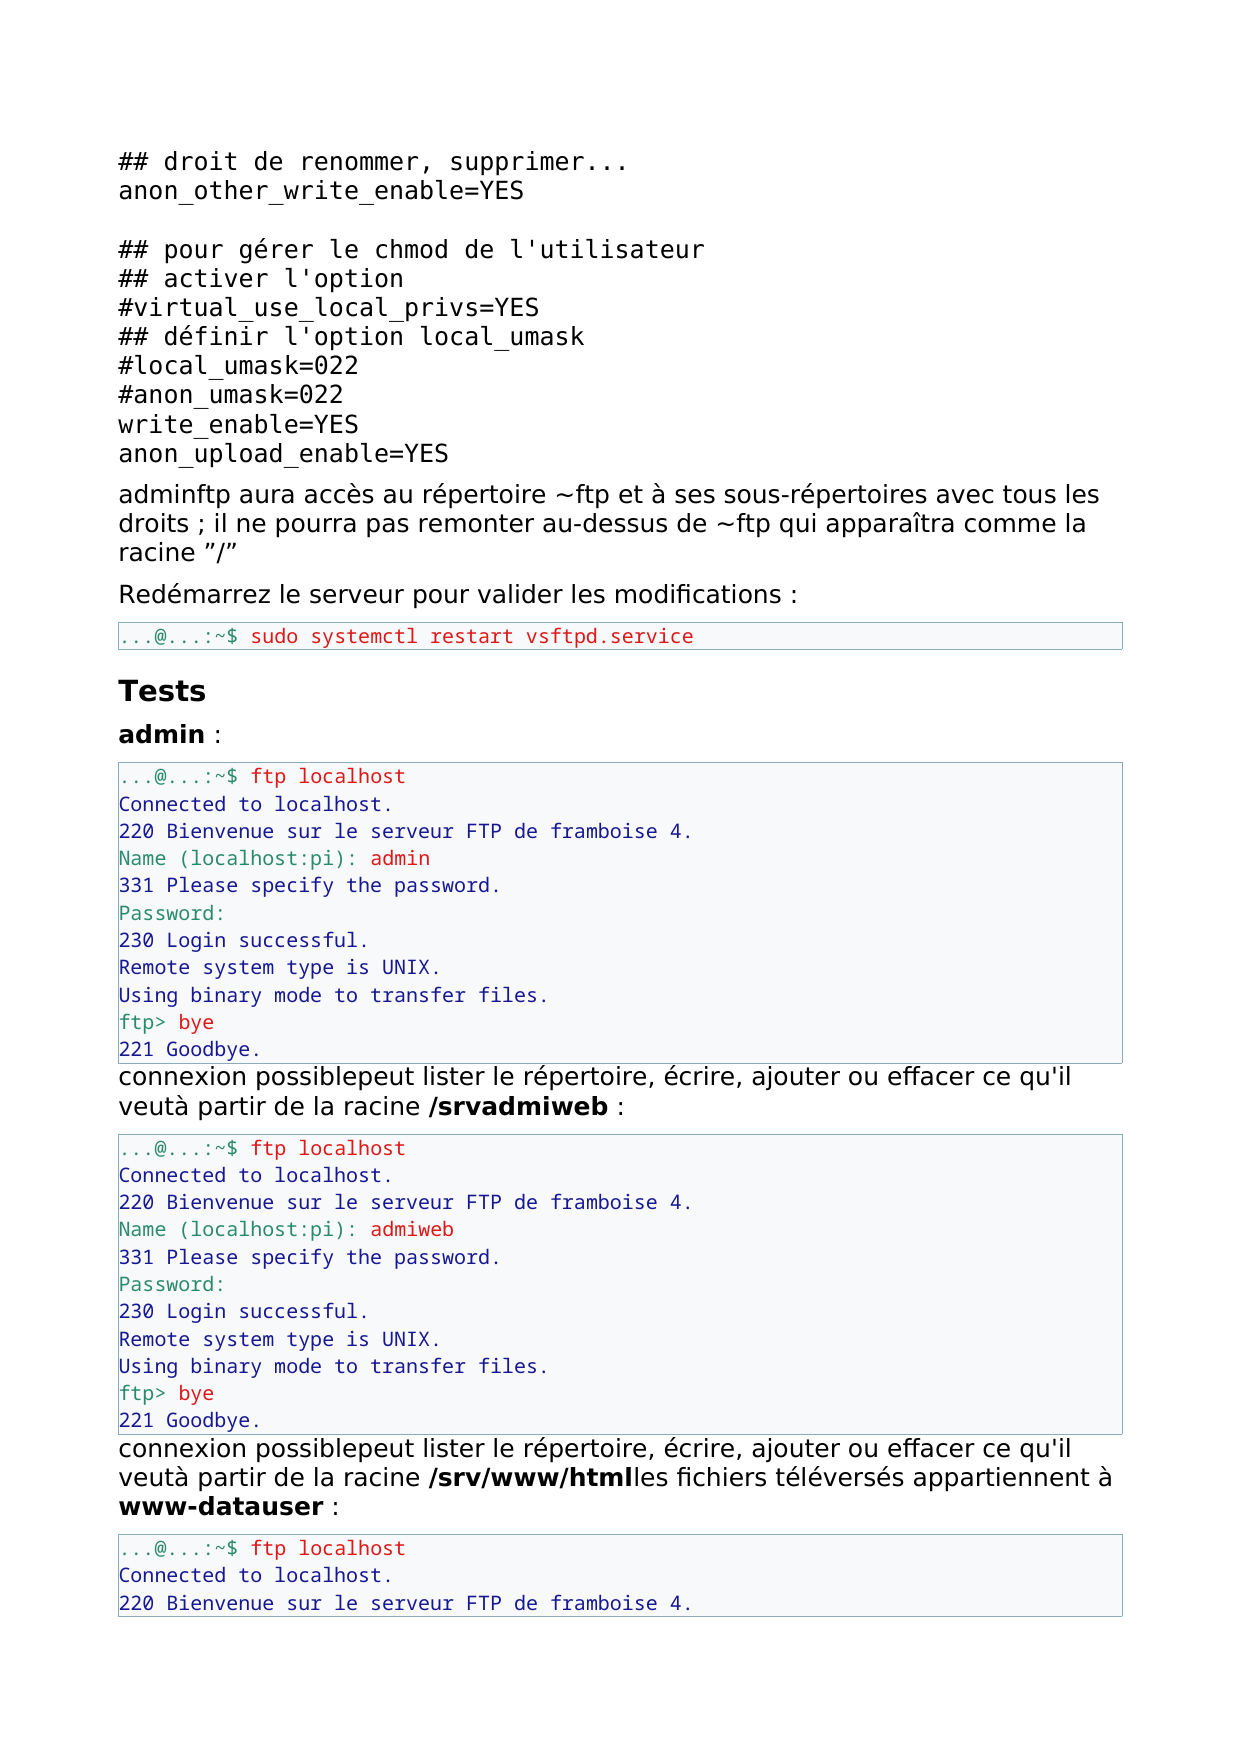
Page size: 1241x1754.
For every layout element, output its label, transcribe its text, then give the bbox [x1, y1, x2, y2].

text connexion possiblepeut lister le répertoire, écrire, ajouter ou effacer ce qu'il veutà partir de la racine /srv/www/htmlles fichiers téléversés appartiennent à www-datauser : [118, 1435, 1122, 1521]
text ## droit de renommer, supprimer... anon_other_write_enable=YES ## pour gérer le chmod de l'utilisateur ## activer l'option #virtual_use_local_privs=YES ## définir l'option local_umask #local_umask=022 #anon_umask=022 write_enable=YES anon_upload_enable=YES [118, 118, 1122, 468]
text ...@...:~$ sudo systemctl restart vsftpd.service [119, 623, 1122, 649]
text ...@...:~$ ftp localhost Connected to localhost. 220 Bienvenue sur le serveur FTP de framboise 4. Name (localhost:pi): admin 331 Please specify the password. Password: 230 Login successful. Remote system type is UNIX. Using binary mode to transfer files. ftp> bye 221 Goodbye. [119, 763, 1122, 1063]
text ...@...:~$ ftp localhost Connected to localhost. 220 Bienvenue sur le serveur FTP de framboise 4. Name (localhost:pi): admiweb 331 Please specify the password. Password: 230 Login successful. Remote system type is UNIX. Using binary mode to transfer files. ftp> bye 221 Goodbye. [119, 1135, 1122, 1434]
text Redémarrez le serveur pour valider les modifications : [118, 580, 1122, 609]
text adminftp aura accès au répertoire ~ftp et à ses sous-répertoires avec tous les droits ; il ne pourra pas remonter au-dessus de ~ftp qui apparaîtra comme la racine ”/” [118, 480, 1122, 567]
text ...@...:~$ ftp localhost Connected to localhost. 220 Bienvenue sur le serveur FTP de framboise 4. [119, 1535, 1122, 1616]
subtitle Tests [118, 674, 1122, 708]
text admin : [118, 721, 1122, 750]
text connexion possiblepeut lister le répertoire, écrire, ajouter ou effacer ce qu'il veutà partir de la racine /srvadmiweb : [118, 1064, 1122, 1121]
